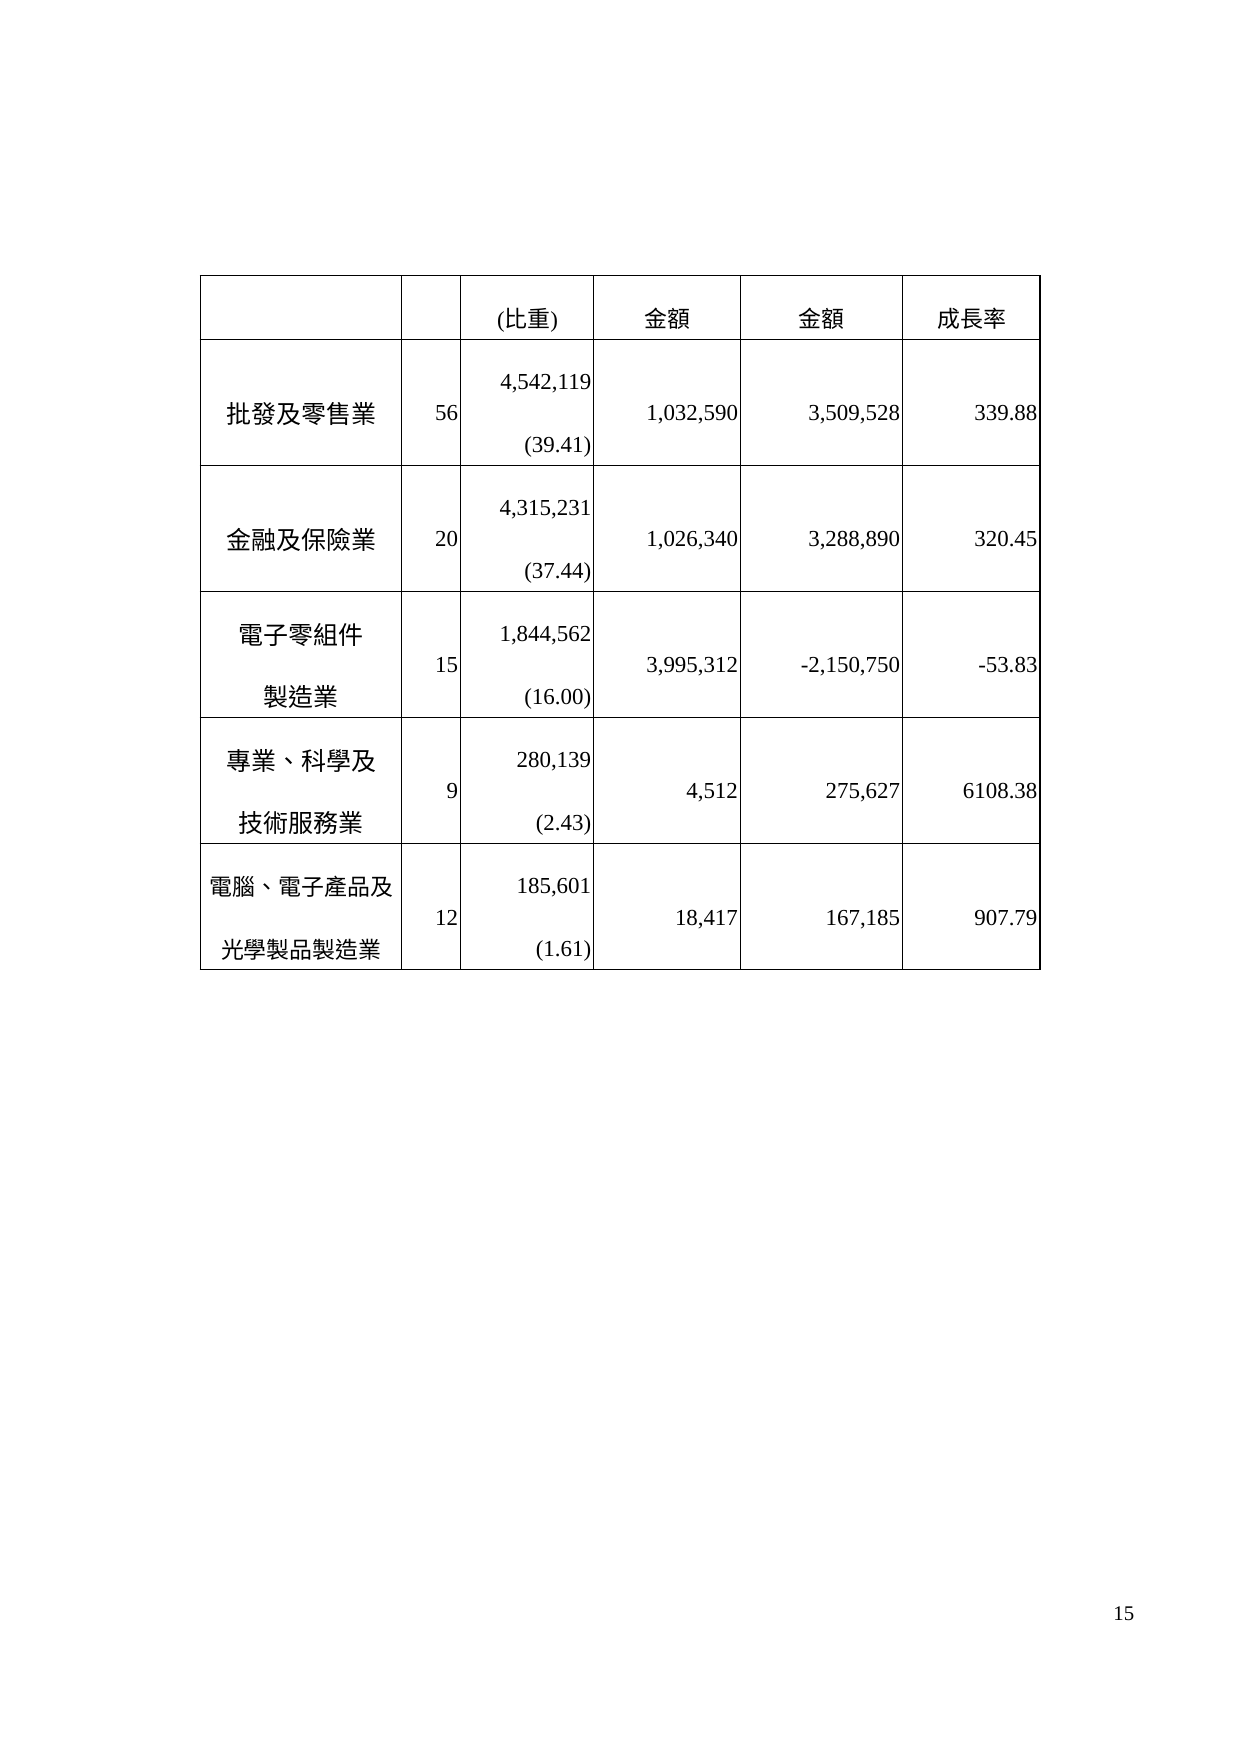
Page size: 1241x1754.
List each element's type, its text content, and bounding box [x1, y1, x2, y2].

table_cell 185,601 (1.61) [461, 844, 593, 969]
table_header (比重) [461, 276, 593, 339]
table_cell 1,026,340 [594, 466, 740, 591]
table_header [402, 276, 460, 339]
table_cell 金額 [741, 276, 902, 339]
table_cell 1,032,590 [594, 340, 740, 465]
table_cell 339.88 [903, 340, 1039, 465]
table_cell 320.45 [903, 466, 1039, 591]
table_cell 12 [402, 844, 460, 969]
table_cell 167,185 [741, 844, 902, 969]
table_cell 3,288,890 [741, 466, 902, 591]
table_cell 3,509,528 [741, 340, 902, 465]
table_header 金額 [594, 276, 740, 339]
table_cell 20 [402, 466, 460, 591]
table_cell 9 [402, 718, 460, 843]
table_cell 專業、科學及 技術服務業 [201, 718, 401, 843]
table_cell 成長率 [903, 276, 1039, 339]
table_cell 275,627 [741, 718, 902, 843]
table_cell 電子零組件 製造業 [201, 592, 401, 717]
table_cell 電腦、電子產品及光學製品製造業 [201, 844, 401, 969]
table_cell 3,995,312 [594, 592, 740, 717]
table_header [201, 276, 401, 339]
table_cell 18,417 [594, 844, 740, 969]
table_cell 1,844,562 (16.00) [461, 592, 593, 717]
table_cell 金融及保險業 [201, 466, 401, 591]
table_cell 6108.38 [903, 718, 1039, 843]
table_cell 907.79 [903, 844, 1039, 969]
table_cell 4,512 [594, 718, 740, 843]
table_cell 280,139 (2.43) [461, 718, 593, 843]
table_cell 批發及零售業 [201, 340, 401, 465]
table_cell 4,315,231 (37.44) [461, 466, 593, 591]
table_cell -53.83 [903, 592, 1039, 717]
table_cell 56 [402, 340, 460, 465]
table_cell 15 [402, 592, 460, 717]
table_cell 4,542,119 (39.41) [461, 340, 593, 465]
table_cell -2,150,750 [741, 592, 902, 717]
